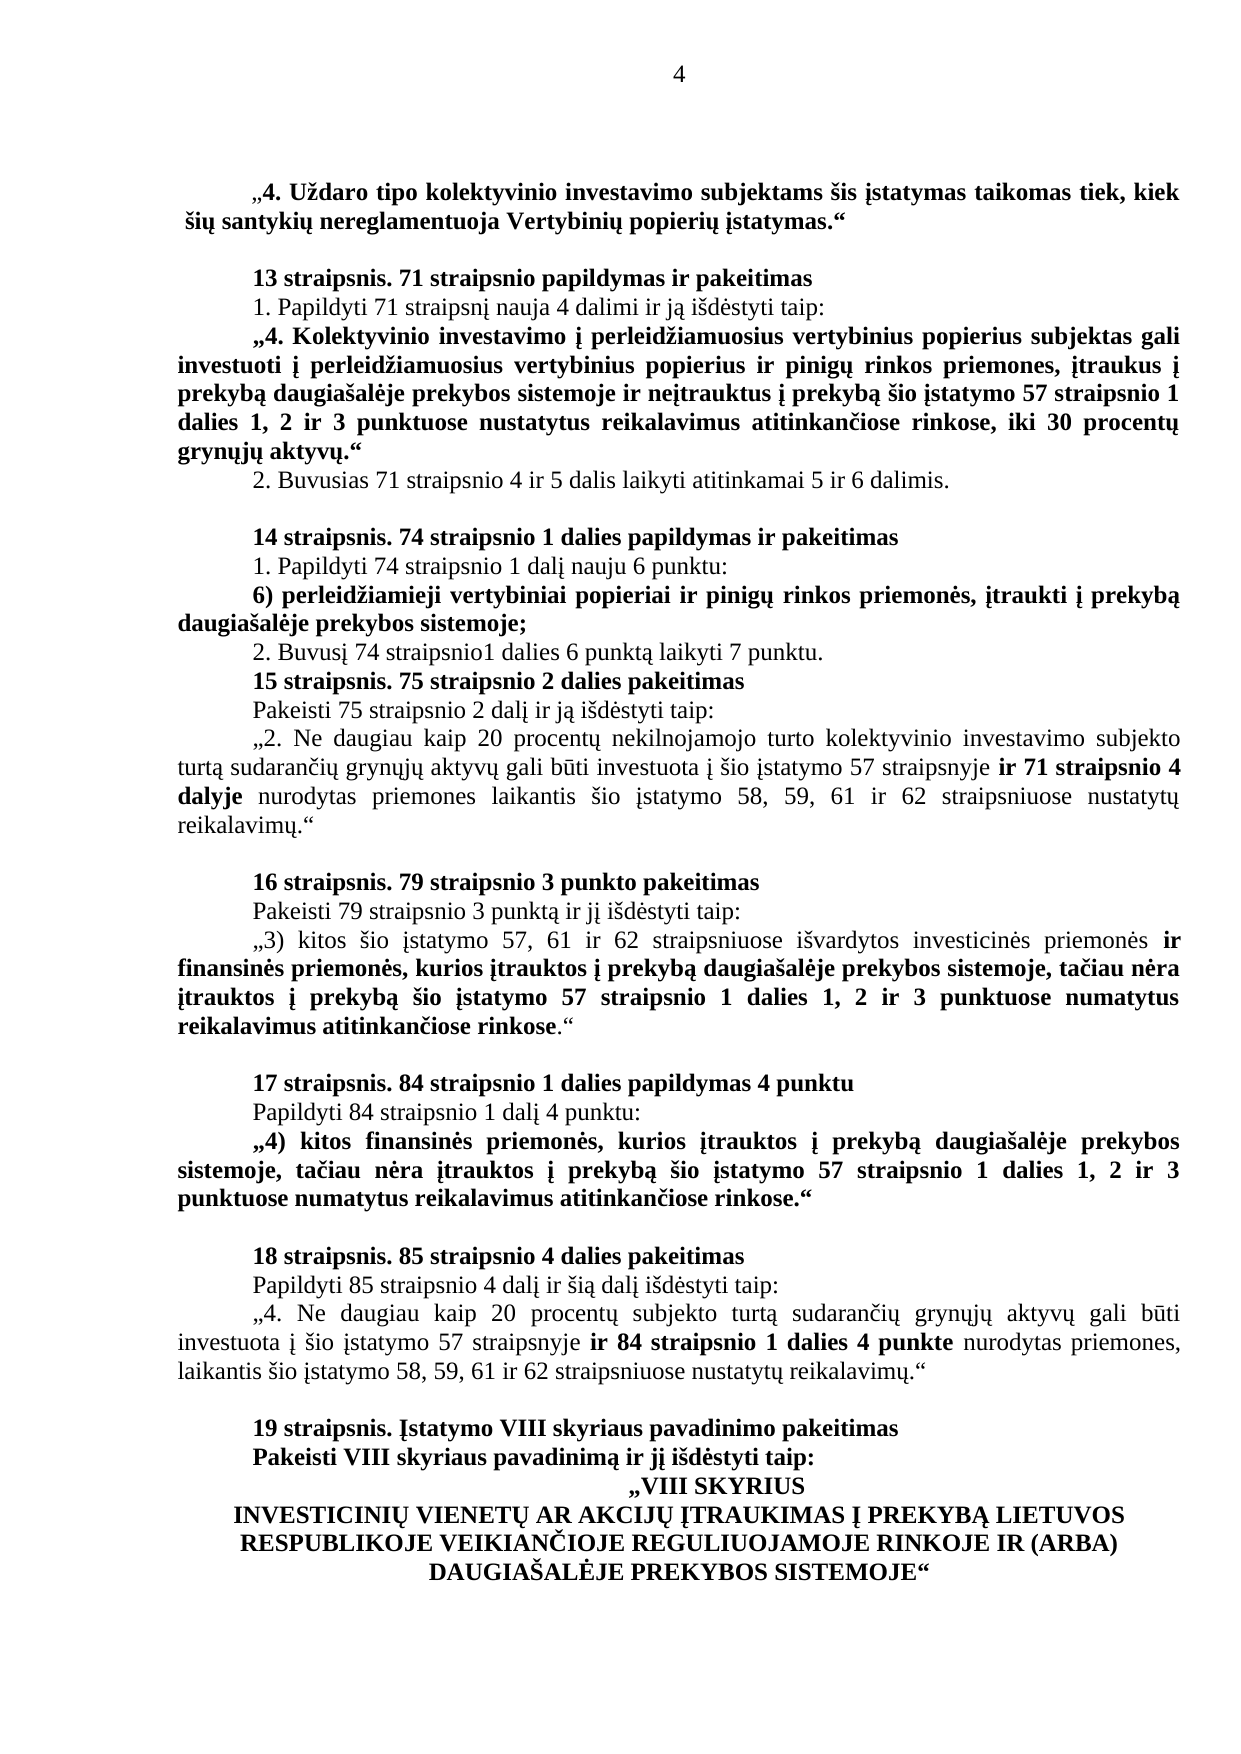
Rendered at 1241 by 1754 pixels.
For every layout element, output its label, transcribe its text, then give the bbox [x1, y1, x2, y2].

text 14 straipsnis. 74 straipsnio 1 dalies papildymas ir pakeitimas [177, 522, 1181, 551]
text Papildyti 85 straipsnio 4 dalį ir šią dalį išdėstyti taip: [177, 1270, 1181, 1298]
text 17 straipsnis. 84 straipsnio 1 dalies papildymas 4 punktu [177, 1068, 1181, 1097]
text „4. Uždaro tipo kolektyvinio investavimo subjektams šis įstatymas taikomas tiek, kiek šių santykių nereglamentuoja Vertybinių popierių įstatymas.“ [185, 177, 1181, 235]
text 2. Buvusias 71 straipsnio 4 ir 5 dalis laikyti atitinkamai 5 ir 6 dalimis. [177, 465, 1181, 493]
text 6) perleidžiamieji vertybiniai popieriai ir pinigų rinkos priemonės, įtraukti į prekybą daugiašalėje prekybos sistemoje; [177, 580, 1181, 637]
text 1. Papildyti 71 straipsnį nauja 4 dalimi ir ją išdėstyti taip: [177, 292, 1181, 321]
text „3) kitos šio įstatymo 57, 61 ir 62 straipsniuose išvardytos investicinės priemonės ir finansinės priemonės, kurios įtrauktos į prekybą daugiašalėje prekybos sistemoje, tačiau nėra įtrauktos į prekybą šio įstatymo 57 straipsnio 1 dalies 1, 2 ir 3 punktuose numatytus reikalavimus atitinkančiose rinkose.“ [177, 925, 1181, 1040]
text 16 straipsnis. 79 straipsnio 3 punkto pakeitimas [177, 867, 1181, 896]
text „4) kitos finansinės priemonės, kurios įtrauktos į prekybą daugiašalėje prekybos sistemoje, tačiau nėra įtrauktos į prekybą šio įstatymo 57 straipsnio 1 dalies 1, 2 ir 3 punktuose numatytus reikalavimus atitinkančiose rinkose.“ [177, 1126, 1181, 1212]
text INVESTICINIŲ VIENETŲ AR AKCIJŲ ĮTRAUKIMAS Į PREKYBĄ LIETUVOS RESPUBLIKOJE VEIKIANČIOJE REGULIUOJAMOJE RINKOJE IR (ARBA) DAUGIAŠALĖJE PREKYBOS SISTEMOJE“ [177, 1500, 1181, 1586]
text 19 straipsnis. Įstatymo VIII skyriaus pavadinimo pakeitimas [252, 1413, 1181, 1442]
text Pakeisti 75 straipsnio 2 dalį ir ją išdėstyti taip: [177, 695, 1181, 723]
text 1. Papildyti 74 straipsnio 1 dalį nauju 6 punktu: [177, 551, 1181, 580]
text Papildyti 84 straipsnio 1 dalį 4 punktu: [177, 1097, 1181, 1126]
text 18 straipsnis. 85 straipsnio 4 dalies pakeitimas [177, 1241, 1181, 1270]
text „2. Ne daugiau kaip 20 procentų nekilnojamojo turto kolektyvinio investavimo subjekto turtą sudarančių grynųjų aktyvų gali būti investuota į šio įstatymo 57 straipsnyje ir 71 straipsnio 4 dalyje nurodytas priemones laikantis šio įstatymo 58, 59, 61 ir 62 straipsniuose nustatytų reikalavimų.“ [177, 723, 1181, 838]
text „4. Ne daugiau kaip 20 procentų subjekto turtą sudarančių grynųjų aktyvų gali būti investuota į šio įstatymo 57 straipsnyje ir 84 straipsnio 1 dalies 4 punkte nurodytas priemones, laikantis šio įstatymo 58, 59, 61 ir 62 straipsniuose nustatytų reikalavimų.“ [177, 1298, 1181, 1385]
text Pakeisti 79 straipsnio 3 punktą ir jį išdėstyti taip: [177, 896, 1181, 925]
text Pakeisti VIII skyriaus pavadinimą ir jį išdėstyti taip: [252, 1442, 1181, 1471]
text „VIII SKYRIUS [252, 1471, 1181, 1500]
text 2. Buvusį 74 straipsnio1 dalies 6 punktą laikyti 7 punktu. [177, 637, 1181, 666]
text „4. Kolektyvinio investavimo į perleidžiamuosius vertybinius popierius subjektas gali investuoti į perleidžiamuosius vertybinius popierius ir pinigų rinkos priemones, įtraukus į prekybą daugiašalėje prekybos sistemoje ir neįtrauktus į prekybą šio įstatymo 57 straipsnio 1 dalies 1, 2 ir 3 punktuose nustatytus reikalavimus atitinkančiose rinkose, iki 30 procentų grynųjų aktyvų.“ [177, 321, 1181, 465]
text 13 straipsnis. 71 straipsnio papildymas ir pakeitimas [177, 263, 1181, 292]
text 15 straipsnis. 75 straipsnio 2 dalies pakeitimas [177, 666, 1181, 695]
